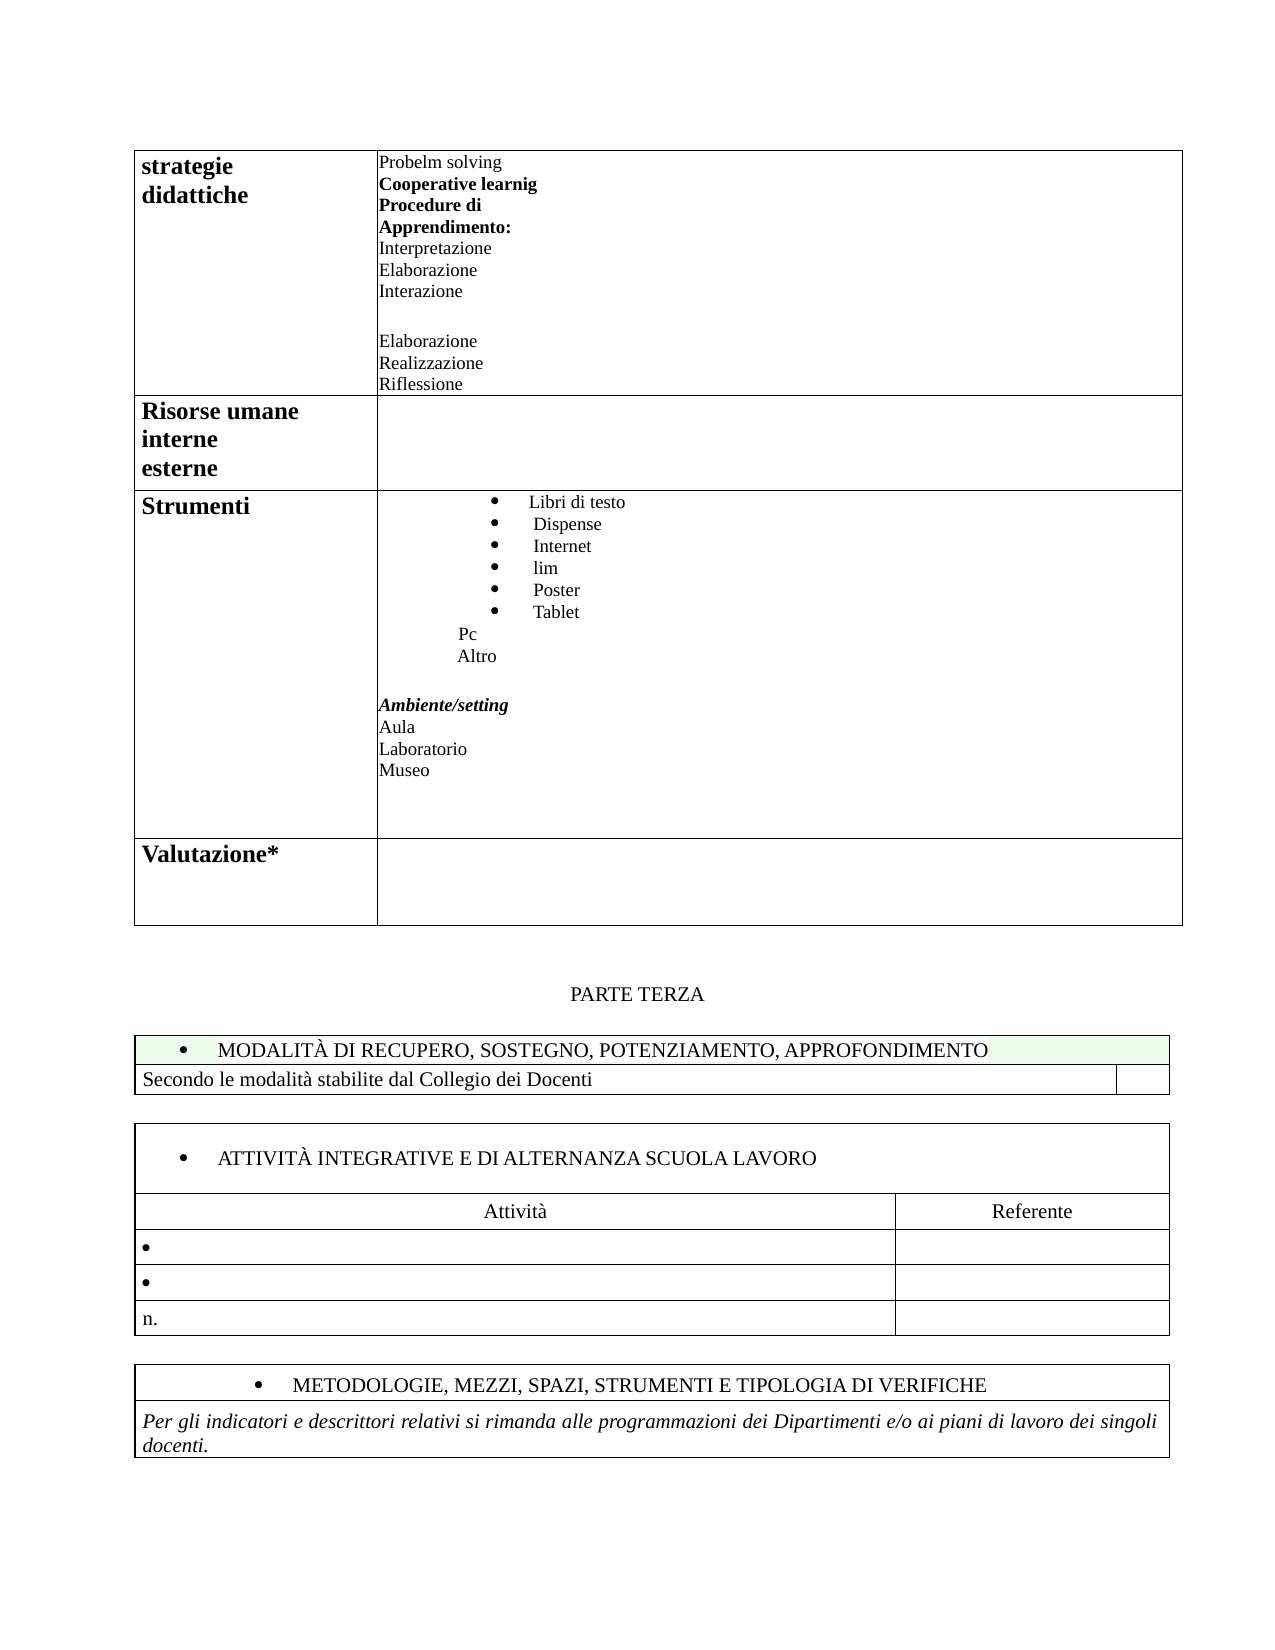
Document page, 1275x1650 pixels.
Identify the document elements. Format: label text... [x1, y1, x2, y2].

table_cell [136, 1230, 895, 1264]
table_cell [378, 839, 1182, 925]
table_header MODALITÀ DI RECUPERO, SOSTEGNO, POTENZIAMENTO, APPROFONDIMENTO [136, 1036, 1169, 1064]
table_cell Risorse umane interne esterne [135, 396, 377, 490]
table_cell [378, 396, 1182, 490]
table_cell strategie didattiche [135, 151, 377, 395]
table_cell [896, 1265, 1169, 1299]
table_cell [896, 1301, 1169, 1335]
table_cell Attività [136, 1194, 895, 1229]
table_cell [896, 1230, 1169, 1264]
table_cell [136, 1265, 895, 1299]
table_cell n. [136, 1301, 895, 1335]
table_header ATTIVITÀ INTEGRATIVE E DI ALTERNANZA SCUOLA LAVORO [136, 1124, 1169, 1193]
table_cell Libri di testo Dispense Internet lim Poster Tablet Pc Altro Ambiente/setting Aula Laboratorio Museo [378, 491, 1182, 838]
table_cell Valutazione* [135, 839, 377, 925]
table_cell Secondo le modalità stabilite dal Collegio dei Docenti [136, 1065, 1116, 1093]
table_cell Strumenti [135, 491, 377, 838]
table_header METODOLOGIE, MEZZI, SPAZI, STRUMENTI E TIPOLOGIA DI VERIFICHE [136, 1365, 1169, 1399]
text PARTE TERZA [150, 982, 1125, 1006]
table_cell [1117, 1065, 1169, 1093]
table_cell Per gli indicatori e descrittori relativi si rimanda alle programmazioni dei Dipartimenti e/o ai piani di lavoro dei singoli docenti. [136, 1401, 1169, 1457]
table_cell Probelm solving Cooperative learnig Procedure di Apprendimento: Interpretazione Elaborazione Interazione Elaborazione Realizzazione Riflessione [378, 151, 1182, 395]
table_cell Referente [896, 1194, 1169, 1229]
